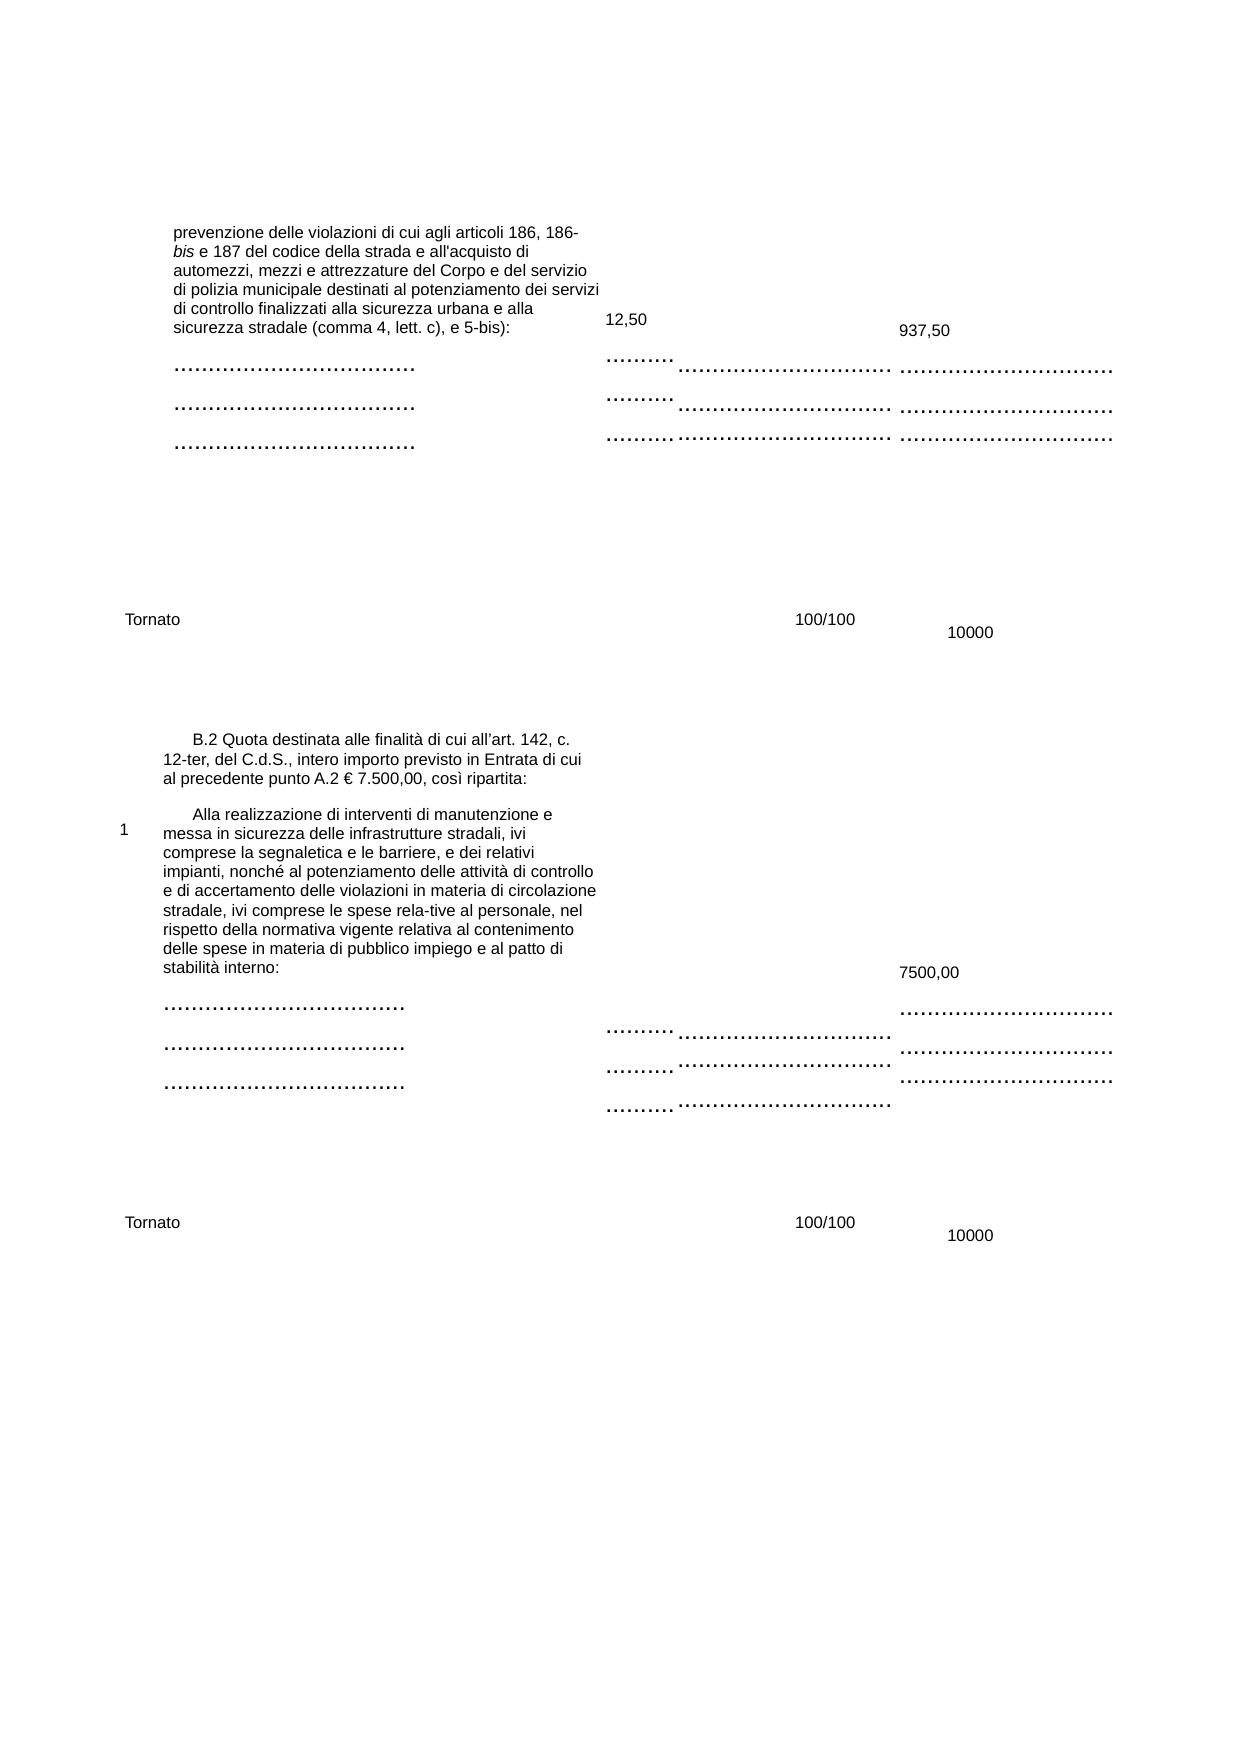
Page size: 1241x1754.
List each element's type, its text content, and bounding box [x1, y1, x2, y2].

table_header 10000 [947, 1193, 1122, 1244]
table_cell 12,50 .......... .......... .......... [605, 118, 677, 561]
table_header Tornato [119, 590, 795, 642]
table_header 1 [119, 670, 157, 1164]
table_header Tornato [119, 1193, 795, 1244]
table_header 7500,00 ............................... ............................... ............................... [899, 670, 1121, 1164]
table_header .......... .......... .......... [605, 670, 677, 1164]
table_header B.2 Quota destinata alle finalità di cui all’art. 142, c. 12-ter, del C.d.S., intero importo previsto in Entrata di cui al precedente punto A.2 € 7.500,00, così ripartita: Alla realizzazione di interventi di manutenzione e messa in sicurezza delle infrastrutture stradali, ivi comprese la segnaletica e le barriere, e dei relativi impianti, nonché al potenziamento delle attività di controllo e di accertamento delle violazioni in materia di circolazione stradale, ivi comprese le spese rela-tive al personale, nel rispetto della normativa vigente relativa al contenimento delle spese in materia di pubblico impiego e al patto di stabilità interno: ................................... ................................... ................................... [157, 670, 605, 1164]
table_header [858, 590, 947, 642]
table_header [858, 1193, 947, 1244]
table_cell [119, 118, 167, 561]
table_header 10000 [947, 590, 1122, 642]
table_header .............................................................. ............................... [677, 670, 899, 1164]
table_cell ............................... .............................................................. [677, 118, 899, 561]
table_header 100/100 [795, 1193, 858, 1244]
table_cell 937,50 ............................... ............................... ............................... [899, 118, 1121, 561]
table_header 100/100 [795, 590, 858, 642]
table_cell prevenzione delle violazioni di cui agli articoli 186, 186-bis e 187 del codice della strada e all'acquisto di automezzi, mezzi e attrezzature del Corpo e del servizio di polizia municipale destinati al potenziamento dei servizi di controllo finalizzati alla sicurezza urbana e alla sicurezza stradale (comma 4, lett. c), e 5-bis): ................................... ................................... ................................... [167, 118, 605, 561]
